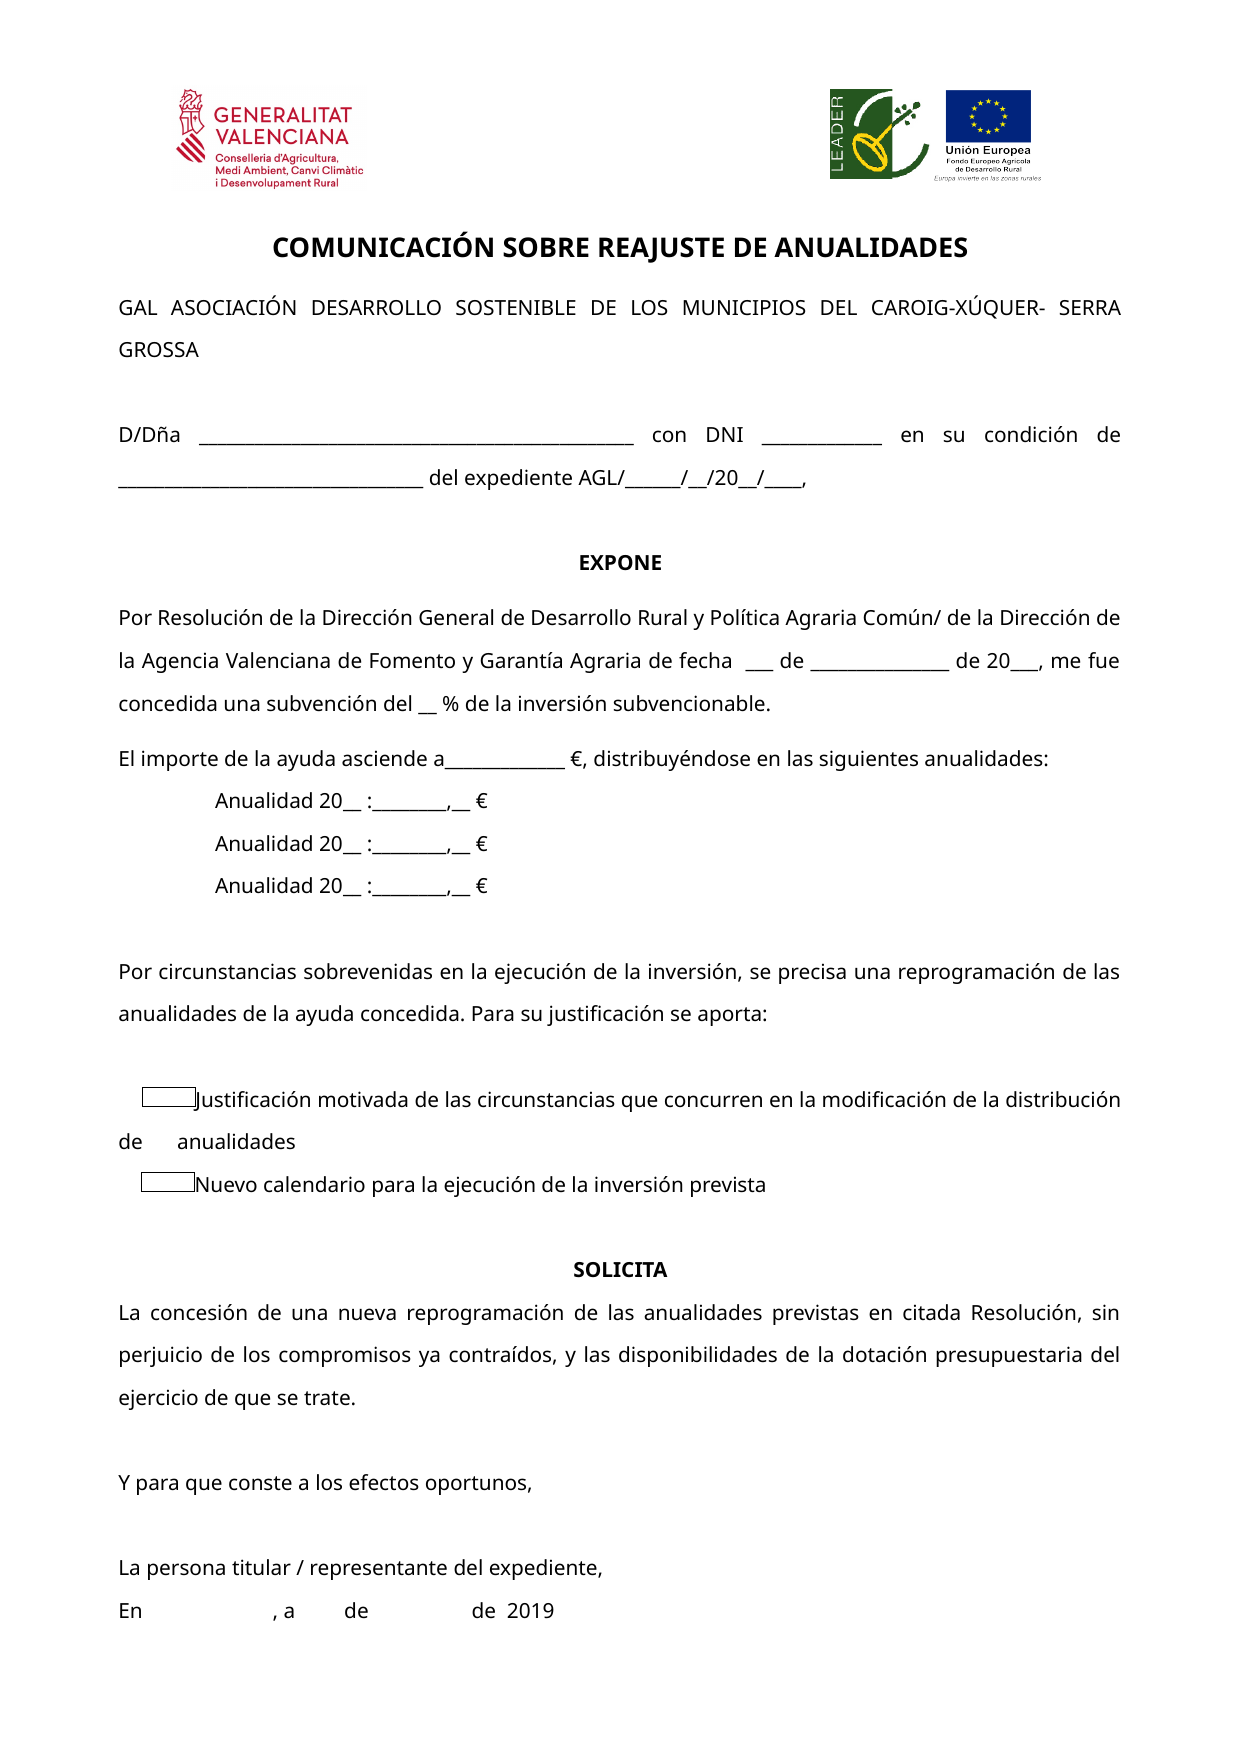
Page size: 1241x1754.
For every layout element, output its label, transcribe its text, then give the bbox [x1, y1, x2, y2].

text Nuevo calendario para la ejecución de la inversión prevista [118, 1170, 1122, 1198]
text Por circunstancias sobrevenidas en la ejecución de la inversión, se precisa una reprogramación de las anualidades de la ayuda concedida. Para su justificación se aporta: [118, 957, 1122, 1028]
text GAL ASOCIACIÓN DESARROLLO SOSTENIBLE DE LOS MUNICIPIOS DEL CAROIG-XÚQUER- SERRA GROSSA [118, 293, 1122, 364]
text La persona titular / representante del expediente, [118, 1553, 1122, 1582]
text SOLICITA [118, 1255, 1122, 1283]
text COMUNICACIÓN SOBRE REAJUSTE DE ANUALIDADES [118, 234, 1122, 264]
text Anualidad 20__ :________,__ € [215, 872, 1122, 900]
text El importe de la ayuda asciende a_____________ €, distribuyéndose en las siguientes anualidades: [118, 744, 1122, 772]
text Por Resolución de la Dirección General de Desarrollo Rural y Política Agraria Común/ de la Dirección de la Agencia Valenciana de Fomento y Garantía Agraria de fecha ___ de _______________ de 20___, me fue concedida una subvención del __ % de la inversión subvencionable. [118, 603, 1122, 717]
text EXPONE [118, 548, 1122, 577]
text Justificación motivada de las circunstancias que concurren en la modificación de la distribución de anualidades [118, 1085, 1122, 1156]
text Y para que conste a los efectos oportunos, [118, 1468, 1122, 1497]
text La concesión de una nueva reprogramación de las anualidades previstas en citada Resolución, sin perjuicio de los compromisos ya contraídos, y las disponibilidades de la dotación presupuestaria del ejercicio de que se trate. [118, 1298, 1122, 1411]
text Anualidad 20__ :________,__ € [215, 786, 1122, 815]
text D/Dña _______________________________________________ con DNI _____________ en su condición de _________________________________ del expediente AGL/______/__/20__/____, [118, 421, 1122, 492]
text Anualidad 20__ :________,__ € [215, 829, 1122, 857]
text En , a de de 2019 [118, 1596, 1122, 1624]
